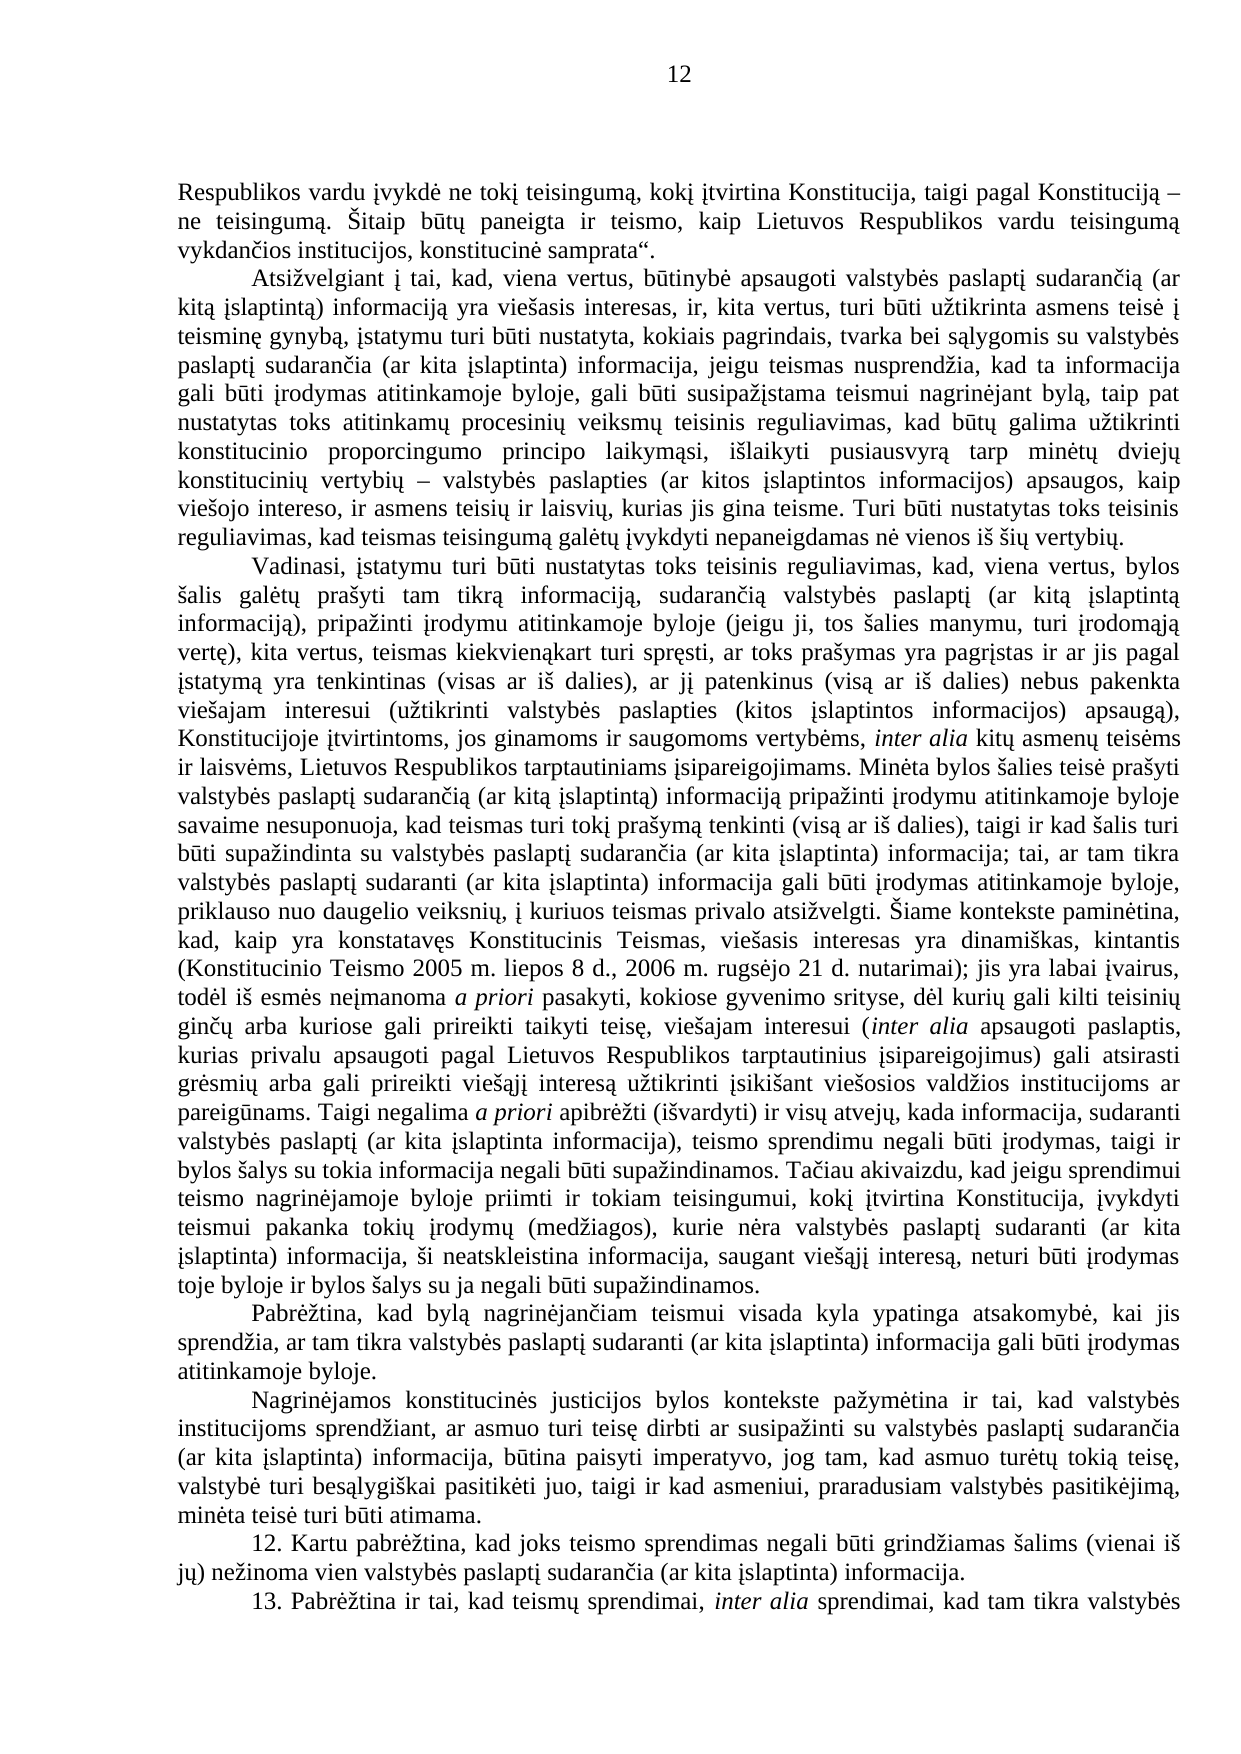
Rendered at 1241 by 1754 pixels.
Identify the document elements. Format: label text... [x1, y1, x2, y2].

text 13. Pabrėžtina ir tai, kad teismų sprendimai, inter alia sprendimai, kad tam tikra valstybės [177, 1586, 1181, 1615]
text Nagrinėjamos konstitucinės justicijos bylos kontekste pažymėtina ir tai, kad valstybės institucijoms sprendžiant, ar asmuo turi teisę dirbti ar susipažinti su valstybės paslaptį sudarančia (ar kita įslaptinta) informacija, būtina paisyti imperatyvo, jog tam, kad asmuo turėtų tokią teisę, valstybė turi besąlygiškai pasitikėti juo, taigi ir kad asmeniui, praradusiam valstybės pasitikėjimą, minėta teisė turi būti atimama. [177, 1385, 1181, 1528]
text Vadinasi, įstatymu turi būti nustatytas toks teisinis reguliavimas, kad, viena vertus, bylos šalis galėtų prašyti tam tikrą informaciją, sudarančią valstybės paslaptį (ar kitą įslaptintą informaciją), pripažinti įrodymu atitinkamoje byloje (jeigu ji, tos šalies manymu, turi įrodomąją vertę), kita vertus, teismas kiekvienąkart turi spręsti, ar toks prašymas yra pagrįstas ir ar jis pagal įstatymą yra tenkintinas (visas ar iš dalies), ar jį patenkinus (visą ar iš dalies) nebus pakenkta viešajam interesui (užtikrinti valstybės paslapties (kitos įslaptintos informacijos) apsaugą), Konstitucijoje įtvirtintoms, jos ginamoms ir saugomoms vertybėms, inter alia kitų asmenų teisėms ir laisvėms, Lietuvos Respublikos tarptautiniams įsipareigojimams. Minėta bylos šalies teisė prašyti valstybės paslaptį sudarančią (ar kitą įslaptintą) informaciją pripažinti įrodymu atitinkamoje byloje savaime nesuponuoja, kad teismas turi tokį prašymą tenkinti (visą ar iš dalies), taigi ir kad šalis turi būti supažindinta su valstybės paslaptį sudarančia (ar kita įslaptinta) informacija; tai, ar tam tikra valstybės paslaptį sudaranti (ar kita įslaptinta) informacija gali būti įrodymas atitinkamoje byloje, priklauso nuo daugelio veiksnių, į kuriuos teismas privalo atsižvelgti. Šiame kontekste paminėtina, kad, kaip yra konstatavęs Konstitucinis Teismas, viešasis interesas yra dinamiškas, kintantis (Konstitucinio Teismo 2005 m. liepos 8 d., 2006 m. rugsėjo 21 d. nutarimai); jis yra labai įvairus, todėl iš esmės neįmanoma a priori pasakyti, kokiose gyvenimo srityse, dėl kurių gali kilti teisinių ginčų arba kuriose gali prireikti taikyti teisę, viešajam interesui (inter alia apsaugoti paslaptis, kurias privalu apsaugoti pagal Lietuvos Respublikos tarptautinius įsipareigojimus) gali atsirasti grėsmių arba gali prireikti viešąjį interesą užtikrinti įsikišant viešosios valdžios institucijoms ar pareigūnams. Taigi negalima a priori apibrėžti (išvardyti) ir visų atvejų, kada informacija, sudaranti valstybės paslaptį (ar kita įslaptinta informacija), teismo sprendimu negali būti įrodymas, taigi ir bylos šalys su tokia informacija negali būti supažindinamos. Tačiau akivaizdu, kad jeigu sprendimui teismo nagrinėjamoje byloje priimti ir tokiam teisingumui, kokį įtvirtina Konstitucija, įvykdyti teismui pakanka tokių įrodymų (medžiagos), kurie nėra valstybės paslaptį sudaranti (ar kita įslaptinta) informacija, ši neatskleistina informacija, saugant viešąjį interesą, neturi būti įrodymas toje byloje ir bylos šalys su ja negali būti supažindinamos. [177, 551, 1181, 1298]
text Respublikos vardu įvykdė ne tokį teisingumą, kokį įtvirtina Konstitucija, taigi pagal Konstituciją – ne teisingumą. Šitaip būtų paneigta ir teismo, kaip Lietuvos Respublikos vardu teisingumą vykdančios institucijos, konstitucinė samprata“. [177, 177, 1181, 263]
text Atsižvelgiant į tai, kad, viena vertus, būtinybė apsaugoti valstybės paslaptį sudarančią (ar kitą įslaptintą) informaciją yra viešasis interesas, ir, kita vertus, turi būti užtikrinta asmens teisė į teisminę gynybą, įstatymu turi būti nustatyta, kokiais pagrindais, tvarka bei sąlygomis su valstybės paslaptį sudarančia (ar kita įslaptinta) informacija, jeigu teismas nusprendžia, kad ta informacija gali būti įrodymas atitinkamoje byloje, gali būti susipažįstama teismui nagrinėjant bylą, taip pat nustatytas toks atitinkamų procesinių veiksmų teisinis reguliavimas, kad būtų galima užtikrinti konstitucinio proporcingumo principo laikymąsi, išlaikyti pusiausvyrą tarp minėtų dviejų konstitucinių vertybių – valstybės paslapties (ar kitos įslaptintos informacijos) apsaugos, kaip viešojo intereso, ir asmens teisių ir laisvių, kurias jis gina teisme. Turi būti nustatytas toks teisinis reguliavimas, kad teismas teisingumą galėtų įvykdyti nepaneigdamas nė vienos iš šių vertybių. [177, 263, 1181, 551]
text 12. Kartu pabrėžtina, kad joks teismo sprendimas negali būti grindžiamas šalims (vienai iš jų) nežinoma vien valstybės paslaptį sudarančia (ar kita įslaptinta) informacija. [177, 1528, 1181, 1586]
text Pabrėžtina, kad bylą nagrinėjančiam teismui visada kyla ypatinga atsakomybė, kai jis sprendžia, ar tam tikra valstybės paslaptį sudaranti (ar kita įslaptinta) informacija gali būti įrodymas atitinkamoje byloje. [177, 1298, 1181, 1385]
